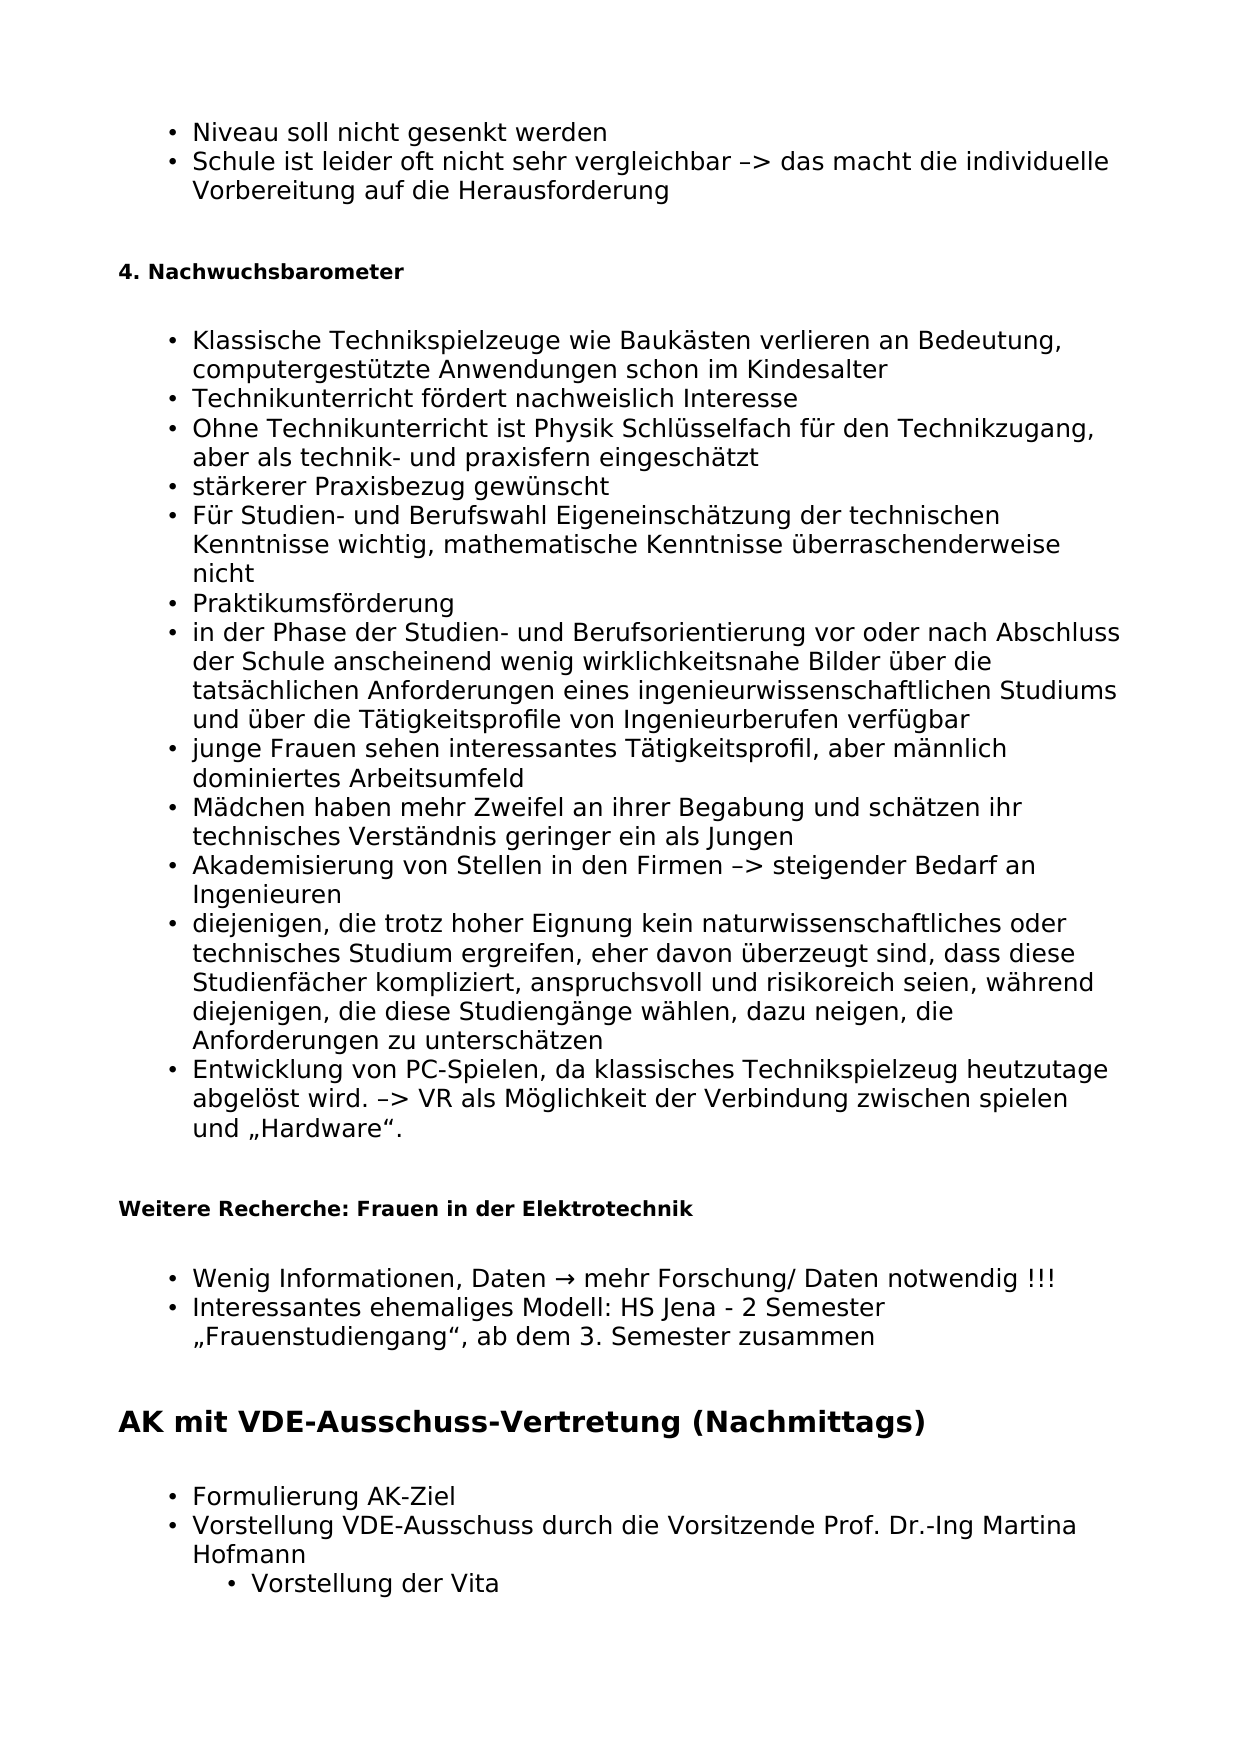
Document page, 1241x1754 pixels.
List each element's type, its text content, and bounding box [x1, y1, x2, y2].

list Für Studien- und Berufswahl Eigeneinschätzung der technischen Kenntnisse wichtig, mathematische Kenntnisse überraschenderweise nicht [177, 501, 1122, 589]
list Schule ist leider oft nicht sehr vergleichbar –> das macht die individuelle Vorbereitung auf die Herausforderung [177, 147, 1122, 206]
list diejenigen, die trotz hoher Eignung kein naturwissenschaftliches oder technisches Studium ergreifen, eher davon überzeugt sind, dass diese Studienfächer kompliziert, anspruchsvoll und risikoreich seien, während diejenigen, die diese Studiengänge wählen, dazu neigen, die Anforderungen zu unterschätzen [177, 910, 1122, 1056]
list Niveau soll nicht gesenkt werden [177, 118, 1122, 147]
list Wenig Informationen, Daten → mehr Forschung/ Daten notwendig !!! [177, 1264, 1122, 1293]
list Interessantes ehemaliges Modell: HS Jena - 2 Semester „Frauenstudiengang“, ab dem 3. Semester zusammen [177, 1293, 1122, 1351]
list Vorstellung VDE-Ausschuss durch die Vorsitzende Prof. Dr.-Ing Martina Hofmann [177, 1511, 1122, 1569]
subtitle Weitere Recherche: Frauen in der Elektrotechnik [118, 1197, 1122, 1222]
list Klassische Technikspielzeuge wie Baukästen verlieren an Bedeutung, computergestützte Anwendungen schon im Kindesalter [177, 326, 1122, 385]
list Ohne Technikunterricht ist Physik Schlüsselfach für den Technikzugang, aber als technik- und praxisfern eingeschätzt [177, 414, 1122, 472]
list Vorstellung der Vita [236, 1569, 1122, 1598]
list Akademisierung von Stellen in den Firmen –> steigender Bedarf an Ingenieuren [177, 851, 1122, 910]
list junge Frauen sehen interessantes Tätigkeitsprofil, aber männlich dominiertes Arbeitsumfeld [177, 735, 1122, 793]
list Mädchen haben mehr Zweifel an ihrer Begabung und schätzen ihr technisches Verständnis geringer ein als Jungen [177, 793, 1122, 851]
list Formulierung AK-Ziel [177, 1482, 1122, 1511]
subtitle 4. Nachwuchsbarometer [118, 260, 1122, 284]
list Entwicklung von PC-Spielen, da klassisches Technikspielzeug heutzutage abgelöst wird. –> VR als Möglichkeit der Verbindung zwischen spielen und „Hardware“. [177, 1056, 1122, 1143]
list Technikunterricht fördert nachweislich Interesse [177, 385, 1122, 414]
subtitle AK mit VDE-Ausschuss-Vertretung (Nachmittags) [118, 1406, 1122, 1440]
list Praktikumsförderung [177, 589, 1122, 618]
list stärkerer Praxisbezug gewünscht [177, 472, 1122, 501]
list in der Phase der Studien- und Berufsorientierung vor oder nach Abschluss der Schule anscheinend wenig wirklichkeitsnahe Bilder über die tatsächlichen Anforderungen eines ingenieurwissenschaftlichen Studiums und über die Tätigkeitsprofile von Ingenieurberufen verfügbar [177, 618, 1122, 735]
